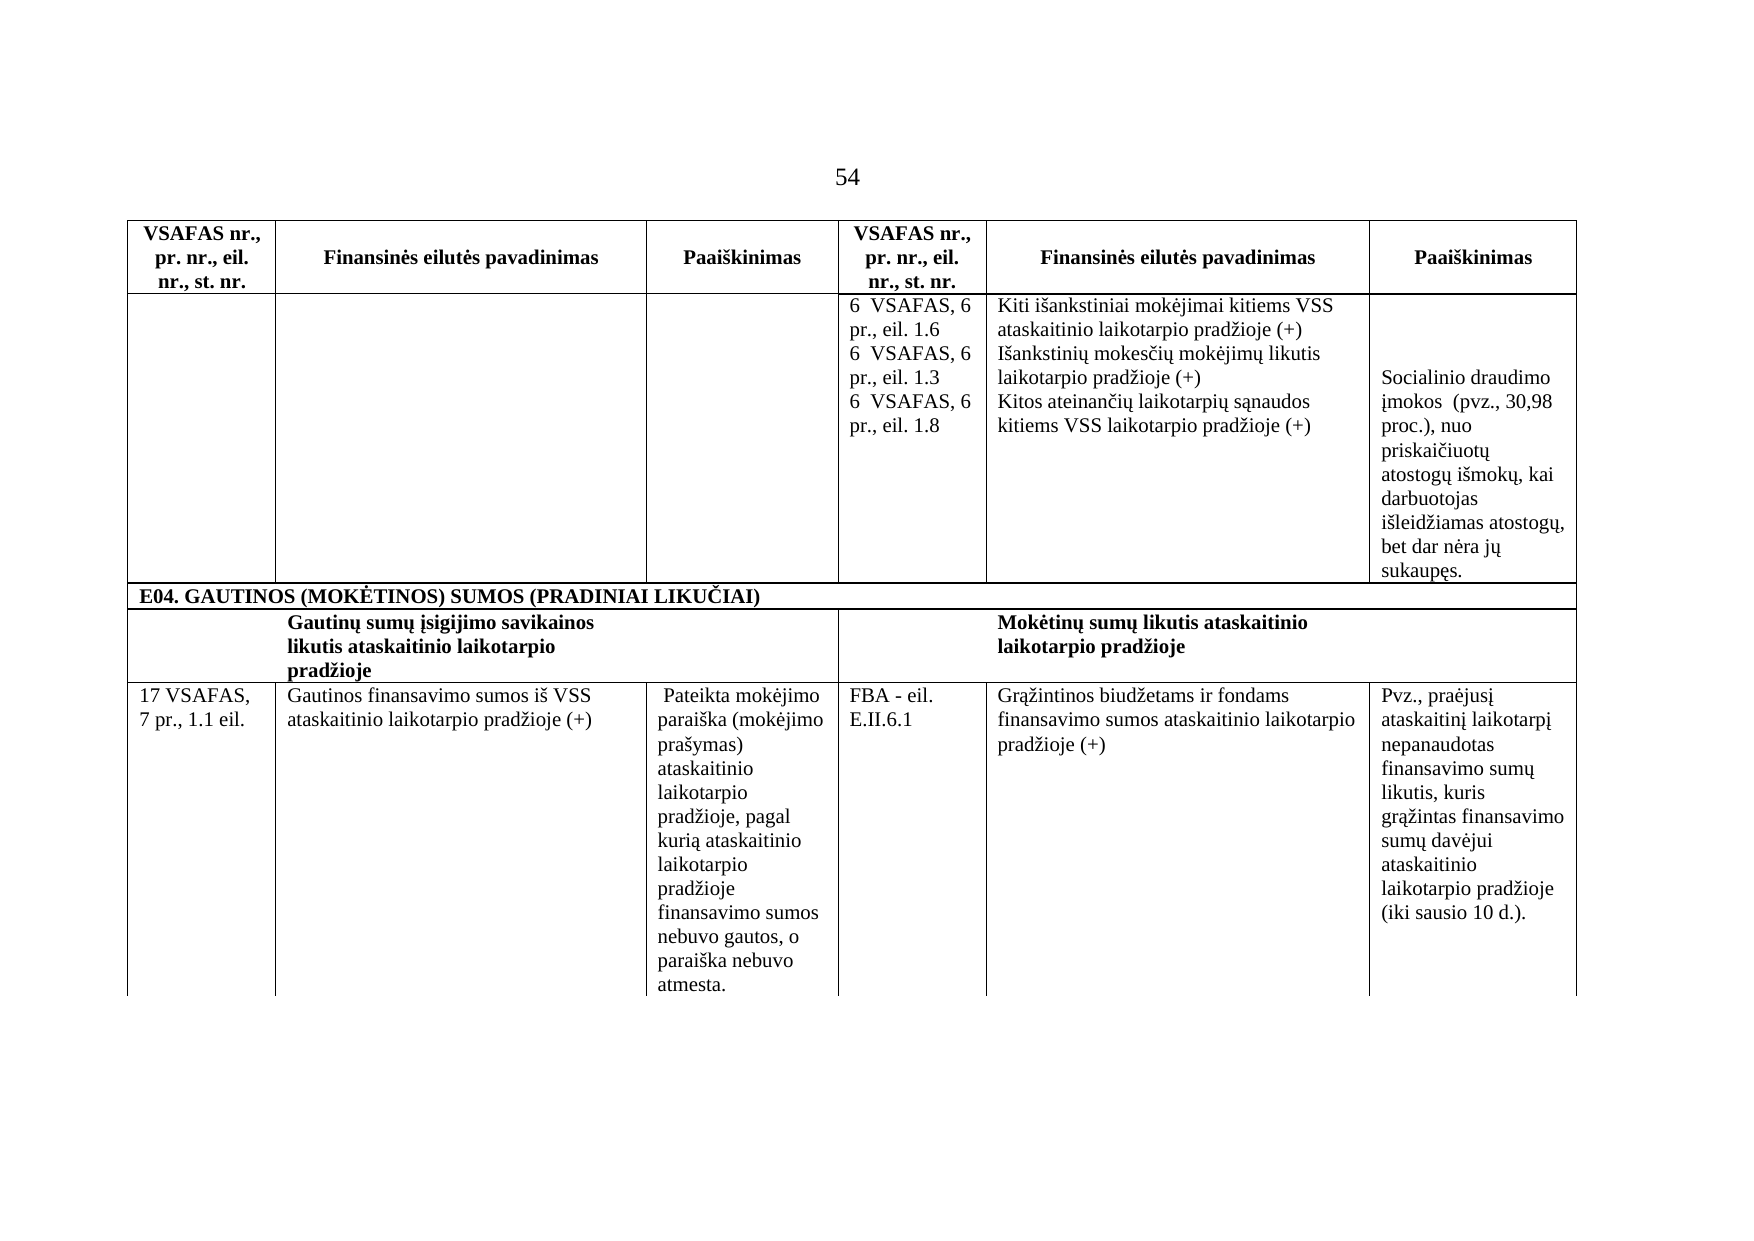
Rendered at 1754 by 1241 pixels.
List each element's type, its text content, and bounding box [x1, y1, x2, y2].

table_cell [1370, 610, 1576, 682]
table_cell Gautinų sumų įsigijimo savikainos likutis ataskaitinio laikotarpio pradžioje [276, 610, 646, 682]
table_cell Pvz., praėjusį ataskaitinį laikotarpį nepanaudotas finansavimo sumų likutis, kuris grąžintas finansavimo sumų davėjui ataskaitinio laikotarpio pradžioje (iki sausio 10 d.). [1370, 683, 1576, 996]
table_cell [276, 294, 646, 582]
table_cell Mokėtinų sumų likutis ataskaitinio laikotarpio pradžioje [986, 610, 1370, 682]
table_cell [647, 294, 838, 582]
table_header Paaiškinimas [1370, 221, 1576, 293]
table_cell Gautinos finansavimo sumos iš VSS ataskaitinio laikotarpio pradžioje (+) [276, 683, 646, 996]
table_header VSAFAS nr., pr. nr., eil. nr., st. nr. [128, 221, 275, 293]
table_header Paaiškinimas [647, 221, 838, 293]
table_cell Grąžintinos biudžetams ir fondams finansavimo sumos ataskaitinio laikotarpio pradžioje (+) [987, 683, 1369, 996]
table_cell 6 VSAFAS, 6 pr., eil. 1.6 6 VSAFAS, 6 pr., eil. 1.3 6 VSAFAS, 6 pr., eil. 1.8 [839, 295, 986, 582]
table_cell 17 VSAFAS, 7 pr., 1.1 eil. [128, 683, 275, 996]
table_cell Kiti išankstiniai mokėjimai kitiems VSS ataskaitinio laikotarpio pradžioje (+) Išankstinių mokesčių mokėjimų likutis laikotarpio pradžioje (+) Kitos ateinančių laikotarpių sąnaudos kitiems VSS laikotarpio pradžioje (+) [987, 295, 1369, 582]
table_header Finansinės eilutės pavadinimas [276, 221, 646, 293]
table_cell [128, 610, 276, 682]
table_cell Socialinio draudimo įmokos (pvz., 30,98 proc.), nuo priskaičiuotų atostogų išmokų, kai darbuotojas išleidžiamas atostogų, bet dar nėra jų sukaupęs. [1370, 295, 1576, 582]
table_cell E04. GAUTINOS (MOKĖTINOS) SUMOS (PRADINIAI LIKUČIAI) [128, 584, 1576, 608]
table_cell [128, 294, 275, 582]
table_cell Pateikta mokėjimo paraiška (mokėjimo prašymas) ataskaitinio laikotarpio pradžioje, pagal kurią ataskaitinio laikotarpio pradžioje finansavimo sumos nebuvo gautos, o paraiška nebuvo atmesta. [647, 683, 838, 996]
table_cell FBA - eil. E.II.6.1 [839, 683, 986, 996]
table_header VSAFAS nr., pr. nr., eil. nr., st. nr. [839, 221, 986, 293]
table_cell [646, 610, 838, 682]
table_header Finansinės eilutės pavadinimas [987, 221, 1369, 293]
table_cell [839, 610, 986, 682]
